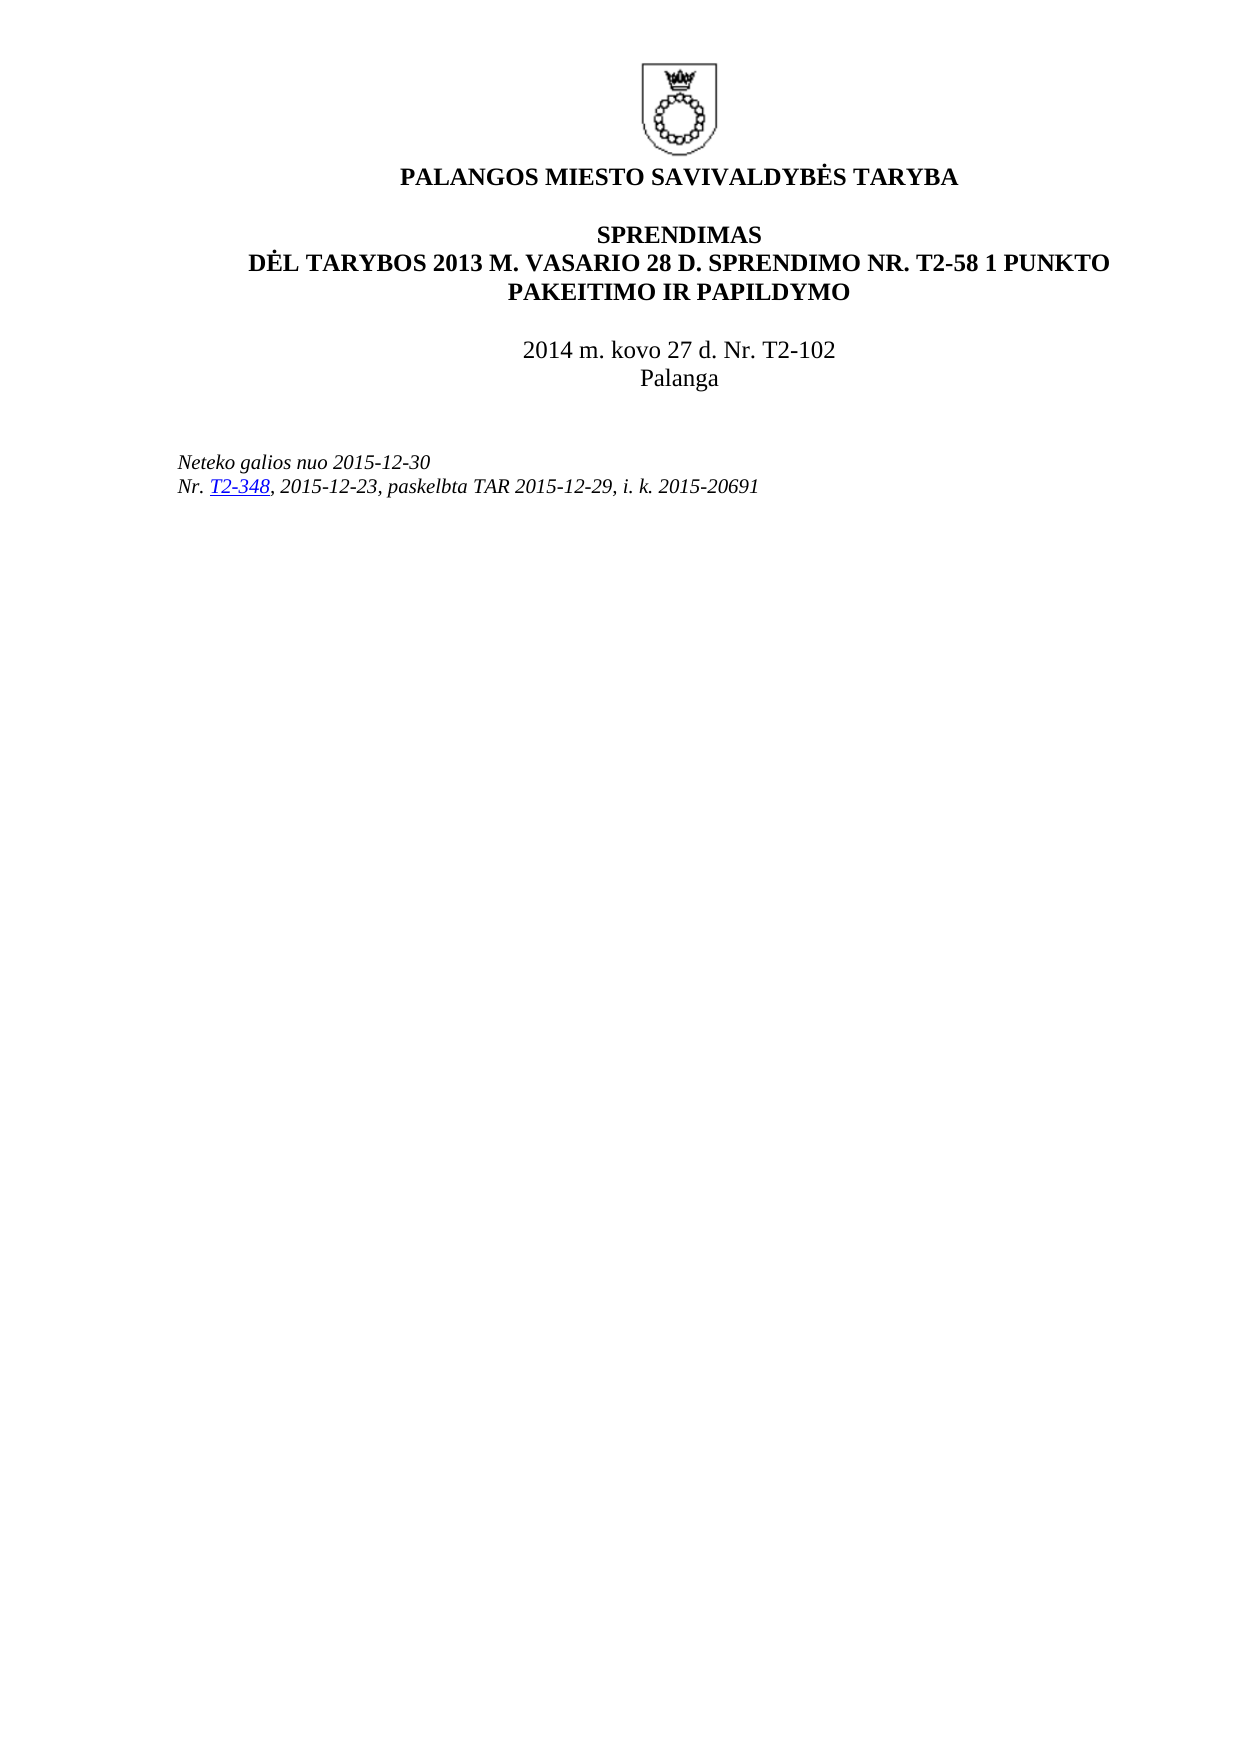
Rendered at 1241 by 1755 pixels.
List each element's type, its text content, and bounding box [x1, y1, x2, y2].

text Neteko galios nuo 2015-12-30 [177, 450, 1181, 474]
text Palanga [177, 363, 1181, 392]
text Nr. T2-348, 2015-12-23, paskelbta TAR 2015-12-29, i. k. 2015-20691 [177, 474, 1181, 498]
text 2014 m. kovo 27 d. Nr. T2-102 [177, 335, 1181, 363]
text DĖL TARYBOS 2013 M. VASARIO 28 D. SPRENDIMO NR. T2-58 1 PUNKTO PAKEITIMO IR PAPILDYMO [177, 248, 1181, 306]
text PALANGOS MIESTO SAVIVALDYBĖS TARYBA [177, 162, 1181, 191]
text SPRENDIMAS [177, 220, 1181, 248]
